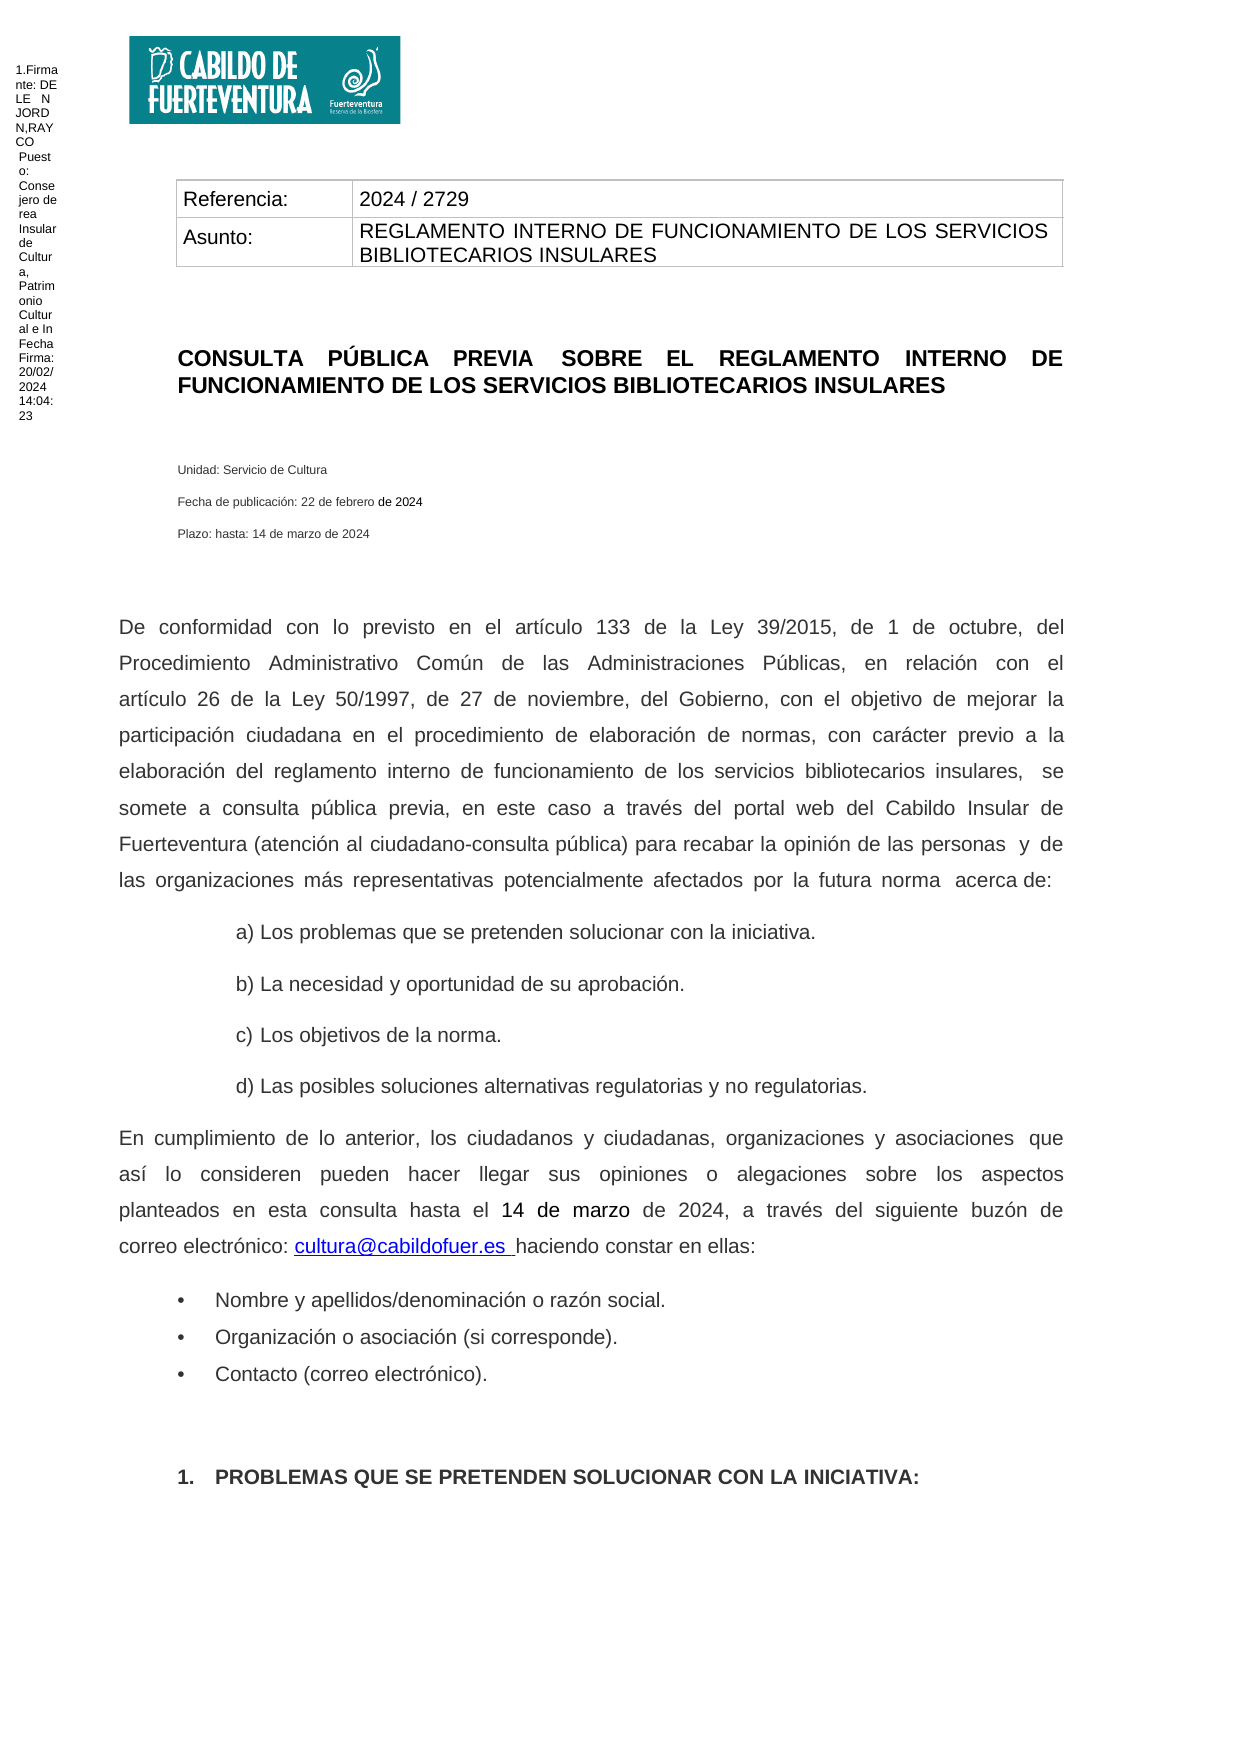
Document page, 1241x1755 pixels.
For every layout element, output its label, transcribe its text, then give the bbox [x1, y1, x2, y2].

text CONSULTA PÚBLICA PREVIA SOBRE EL REGLAMENTO INTERNO DE FUNCIONAMIENTO DE LOS SERVICIOS BIBLIOTECARIOS INSULARES [177, 345, 1064, 398]
text En cumplimiento de lo anterior, los ciudadanos y ciudadanas, organizaciones y asociaciones que así lo consideren pueden hacer llegar sus opiniones o alegaciones sobre los aspectos planteados en esta consulta hasta el 14 de marzo de 2024, a través del siguiente buzón de correo electrónico: cultura@cabildofuer.es haciendo constar en ellas: [119, 1126, 1064, 1258]
list Nombre y apellidos/denominación o razón social. [177, 1287, 1241, 1311]
list La necesidad y oportunidad de su aprobación. [236, 971, 1241, 995]
list Organización o asociación (si corresponde). [177, 1325, 1241, 1349]
list Las posibles soluciones alternativas regulatorias y no regulatorias. [236, 1074, 1241, 1098]
table_cell REGLAMENTO INTERNO DE FUNCIONAMIENTO DE LOS SERVICIOS BIBLIOTECARIOS INSULARES [353, 218, 1062, 266]
list PROBLEMAS QUE SE PRETENDEN SOLUCIONAR CON LA INICIATIVA: [177, 1465, 1241, 1489]
table_header 2024 / 2729 [353, 181, 1062, 217]
text Fecha de publicación: 22 de febrero de 2024 Plazo: hasta: 14 de marzo de 2024 [177, 494, 426, 541]
text De conformidad con lo previsto en el artículo 133 de la Ley 39/2015, de 1 de octubre, del Procedimiento Administrativo Común de las Administraciones Públicas, en relación con el artículo 26 de la Ley 50/1997, de 27 de noviembre, del Gobierno, con el objetivo de mejorar la participación ciudadana en el procedimiento de elaboración de normas, con carácter previo a la elaboración del reglamento interno de funcionamiento de los servicios bibliotecarios insulares, se somete a consulta pública previa, en este caso a través del portal web del Cabildo Insular de Fuerteventura (atención al ciudadano-consulta pública) para recabar la opinión de las personas y de las organizaciones más representativas potencialmente afectados por la futura norma acerca de: [119, 614, 1064, 892]
text 1.Firmante: DE LE N JORD N,RAYCO [15, 63, 59, 149]
table_header Referencia: [177, 181, 352, 217]
text Puesto: Consejero de rea Insular de Cultura, Patrimonio Cultural e In Fecha Firma: 20/02/2024 14:04:23 [19, 149, 57, 423]
text Unidad: Servicio de Cultura [177, 462, 1241, 477]
list Los objetivos de la norma. [236, 1023, 1241, 1047]
list Contacto (correo electrónico). [177, 1362, 1241, 1386]
list Los problemas que se pretenden solucionar con la iniciativa. [236, 920, 1241, 944]
table_cell Asunto: [177, 218, 352, 266]
